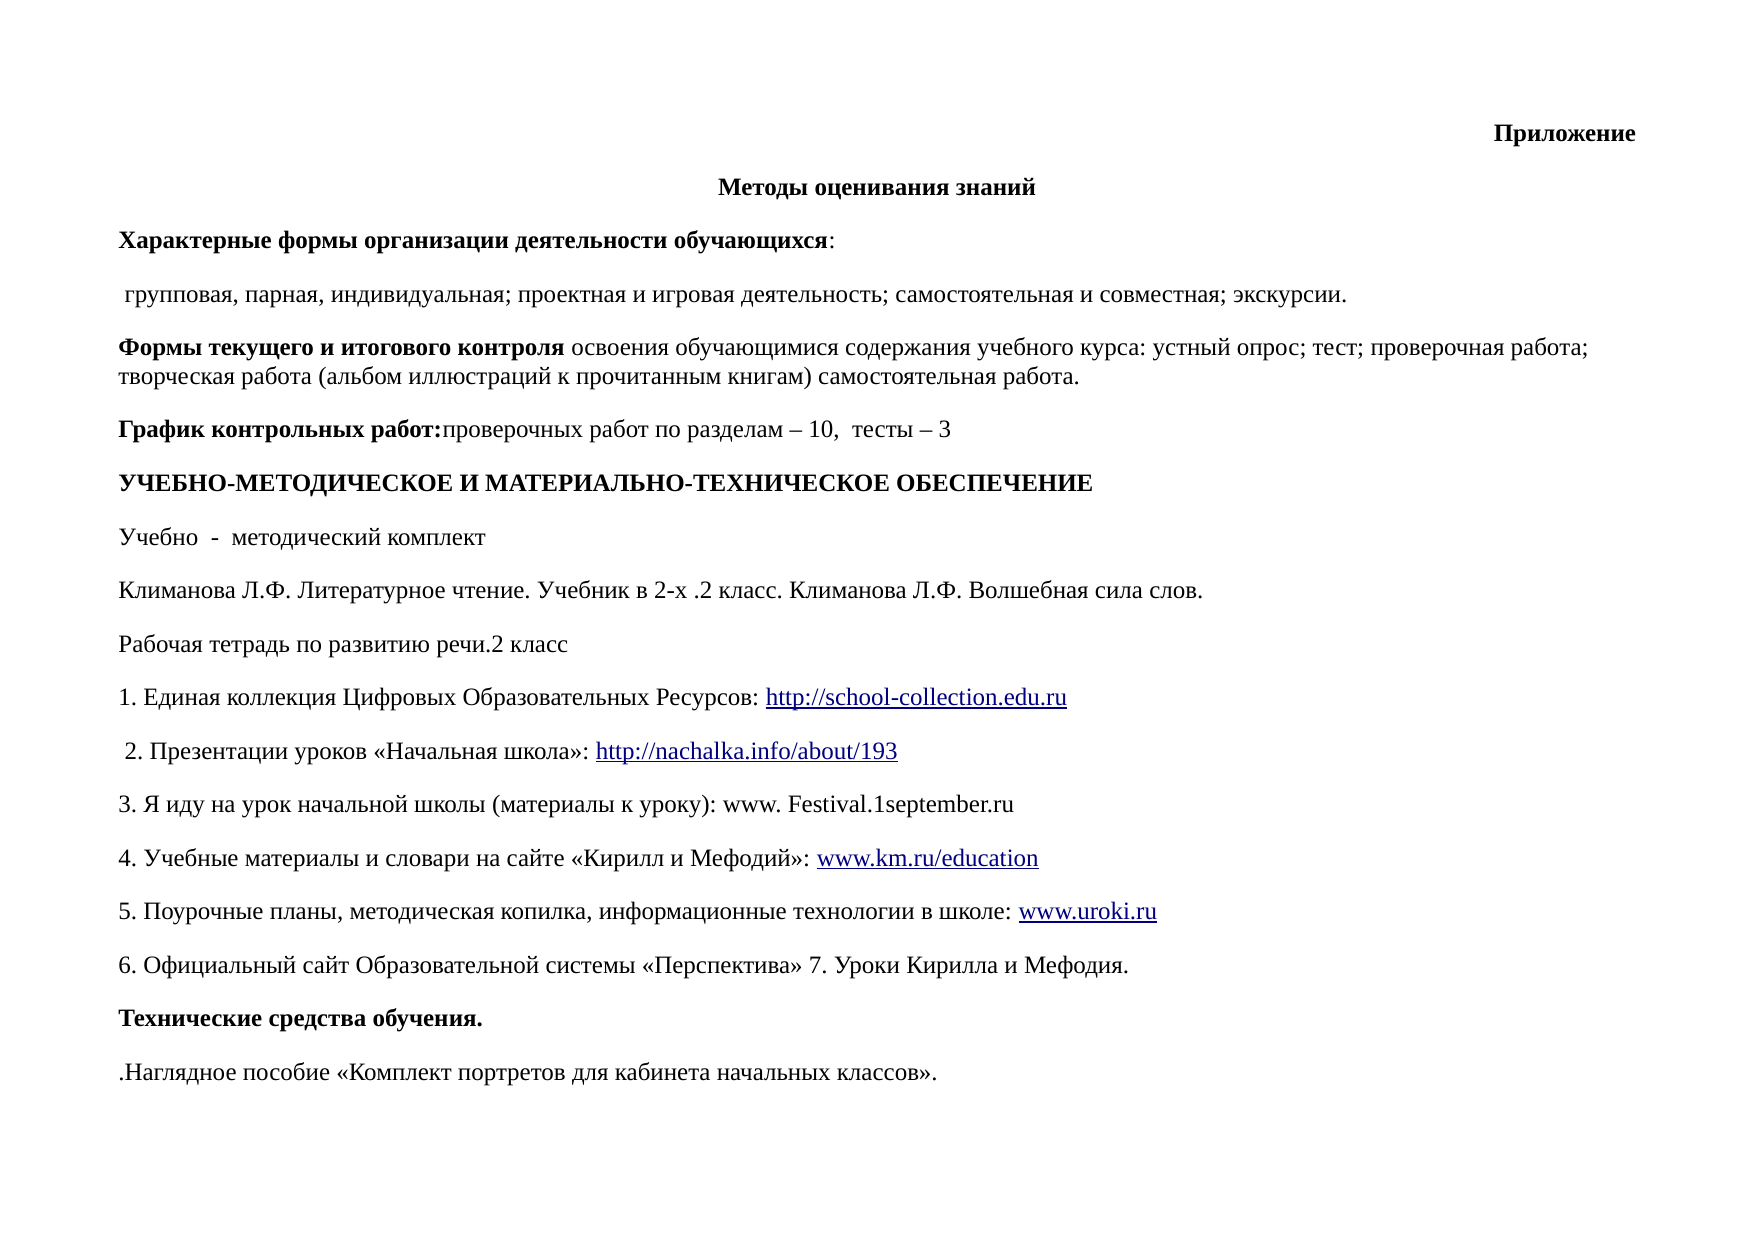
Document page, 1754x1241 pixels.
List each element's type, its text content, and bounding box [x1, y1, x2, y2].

text 4. Учебные материалы и словари на сайте «Кирилл и Мефодий»: www.km.ru/education [118, 843, 1636, 872]
text 2. Презентации уроков «Начальная школа»: http://nachalka.info/about/193 [118, 736, 1636, 764]
text Приложение [118, 118, 1636, 147]
text 6. Официальный сайт Образовательной системы «Перспектива» 7. Уроки Кирилла и Мефодия. [118, 950, 1636, 979]
text 3. Я иду на урок начальной школы (материалы к уроку): www. Festival.1september.ru [118, 789, 1636, 818]
text Характерные формы организации деятельности обучающихся: [118, 225, 1636, 254]
text Учебно - методический комплект [118, 522, 1636, 550]
text Рабочая тетрадь по развитию речи.2 класс [118, 629, 1636, 657]
text Методы оценивания знаний [118, 172, 1636, 200]
text 5. Поурочные планы, методическая копилка, информационные технологии в школе: www.uroki.ru [118, 896, 1636, 925]
text Климанова Л.Ф. Литературное чтение. Учебник в 2-х .2 класс. Климанова Л.Ф. Волшебная сила слов. [118, 575, 1636, 604]
text Технические средства обучения. [118, 1003, 1636, 1032]
text Формы текущего и итогового контроля освоения обучающимися содержания учебного курса: устный опрос; тест; проверочная работа; творческая работа (альбом иллюстраций к прочитанным книгам) самостоятельная работа. [118, 332, 1636, 390]
text 1. Единая коллекция Цифровых Образовательных Ресурсов: http://school-collection.edu.ru [118, 682, 1636, 711]
text групповая, парная, индивидуальная; проектная и игровая деятельность; самостоятельная и совместная; экскурсии. [118, 279, 1636, 307]
text .Наглядное пособие «Комплект портретов для кабинета начальных классов». [118, 1057, 1636, 1086]
text УЧЕБНО-МЕТОДИЧЕСКОЕ И МАТЕРИАЛЬНО-ТЕХНИЧЕСКОЕ ОБЕСПЕЧЕНИЕ [118, 468, 1636, 497]
text График контрольных работ:проверочных работ по разделам – 10, тесты – 3 [118, 414, 1636, 443]
